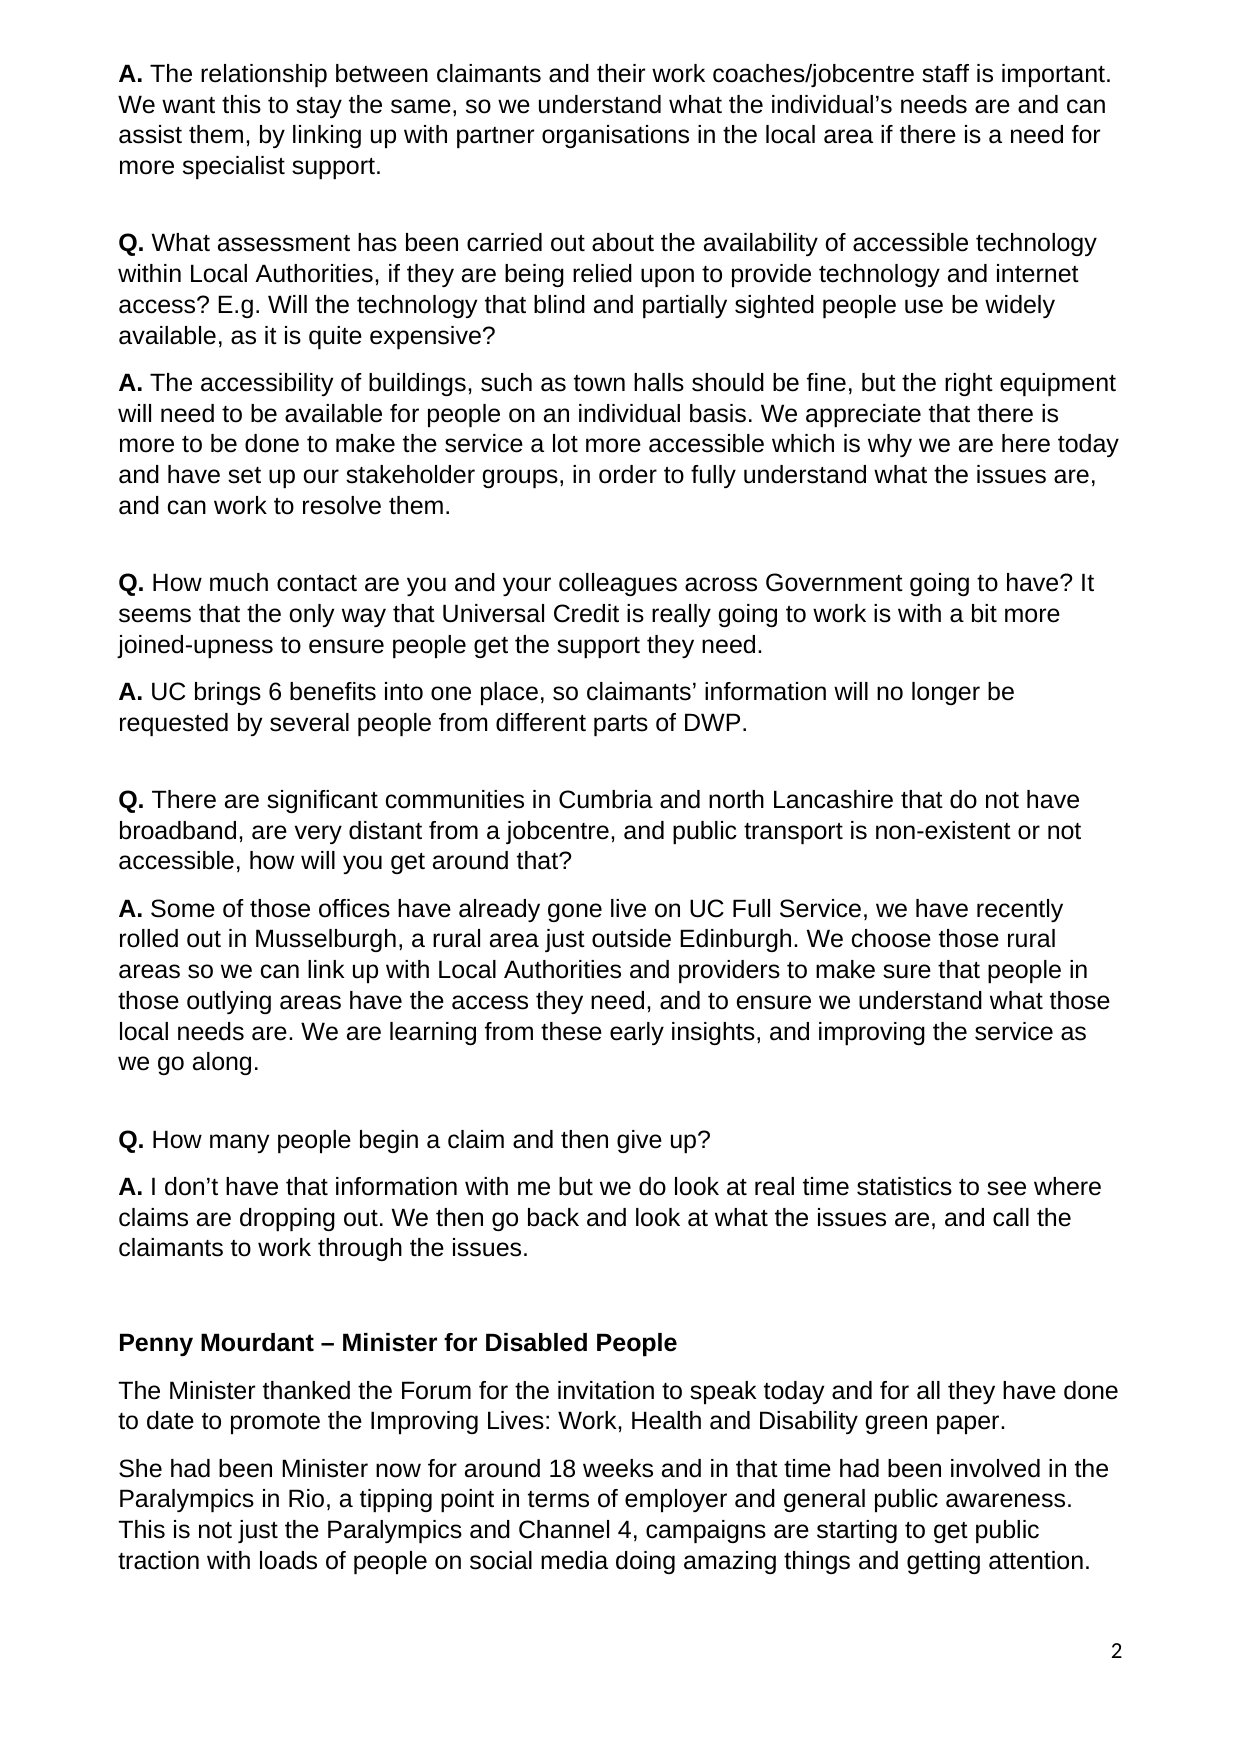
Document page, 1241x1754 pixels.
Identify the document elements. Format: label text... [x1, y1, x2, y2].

text Q. How much contact are you and your colleagues across Government going to have? It seems that the only way that Universal Credit is really going to work is with a bit more joined-upness to ensure people get the support they need. [118, 568, 1122, 658]
text Q. There are significant communities in Cumbria and north Lancashire that do not have broadband, are very distant from a jobcentre, and public transport is non-existent or not accessible, how will you get around that? [118, 785, 1122, 875]
text Q. How many people begin a claim and then give up? [118, 1124, 1122, 1153]
text A. Some of those offices have already gone live on UC Full Service, we have recently rolled out in Musselburgh, a rural area just outside Edinburgh. We choose those rural areas so we can link up with Local Authorities and providers to make sure that people in those outlying areas have the access they need, and to ensure we understand what those local needs are. We are learning from these early insights, and improving the service as we go along. [118, 894, 1122, 1106]
text A. I don’t have that information with me but we do look at real time statistics to see where claims are dropping out. We then go back and look at what the issues are, and call the claimants to work through the issues. [118, 1172, 1122, 1262]
text The Minister thanked the Forum for the invitation to speak today and for all they have done to date to promote the Improving Lives: Work, Health and Disability green paper. [118, 1376, 1122, 1435]
text A. The relationship between claimants and their work coaches/jobcentre staff is important. We want this to stay the same, so we understand what the individual’s needs are and can assist them, by linking up with partner organisations in the local area if there is a need for more specialist support. [118, 59, 1122, 210]
text Q. What assessment has been carried out about the availability of accessible technology within Local Authorities, if they are being relied upon to provide technology and internet access? E.g. Will the technology that blind and partially sighted people use be widely available, as it is quite expensive? [118, 228, 1122, 349]
text A. UC brings 6 benefits into one place, so claimants’ information will no longer be requested by several people from different parts of DWP. [118, 677, 1122, 766]
text A. The accessibility of buildings, such as town halls should be fine, but the right equipment will need to be available for people on an individual basis. We appreciate that there is more to be done to make the service a lot more accessible which is why we are here today and have set up our stakeholder groups, in order to fully understand what the issues are, and can work to resolve them. [118, 368, 1122, 549]
text Penny Mourdant – Minister for Disabled People [118, 1328, 1122, 1357]
text She had been Minister now for around 18 weeks and in that time had been involved in the Paralympics in Rio, a tipping point in terms of employer and general public awareness. This is not just the Paralympics and Channel 4, campaigns are starting to get public traction with loads of people on social media doing amazing things and getting attention. [118, 1454, 1122, 1575]
